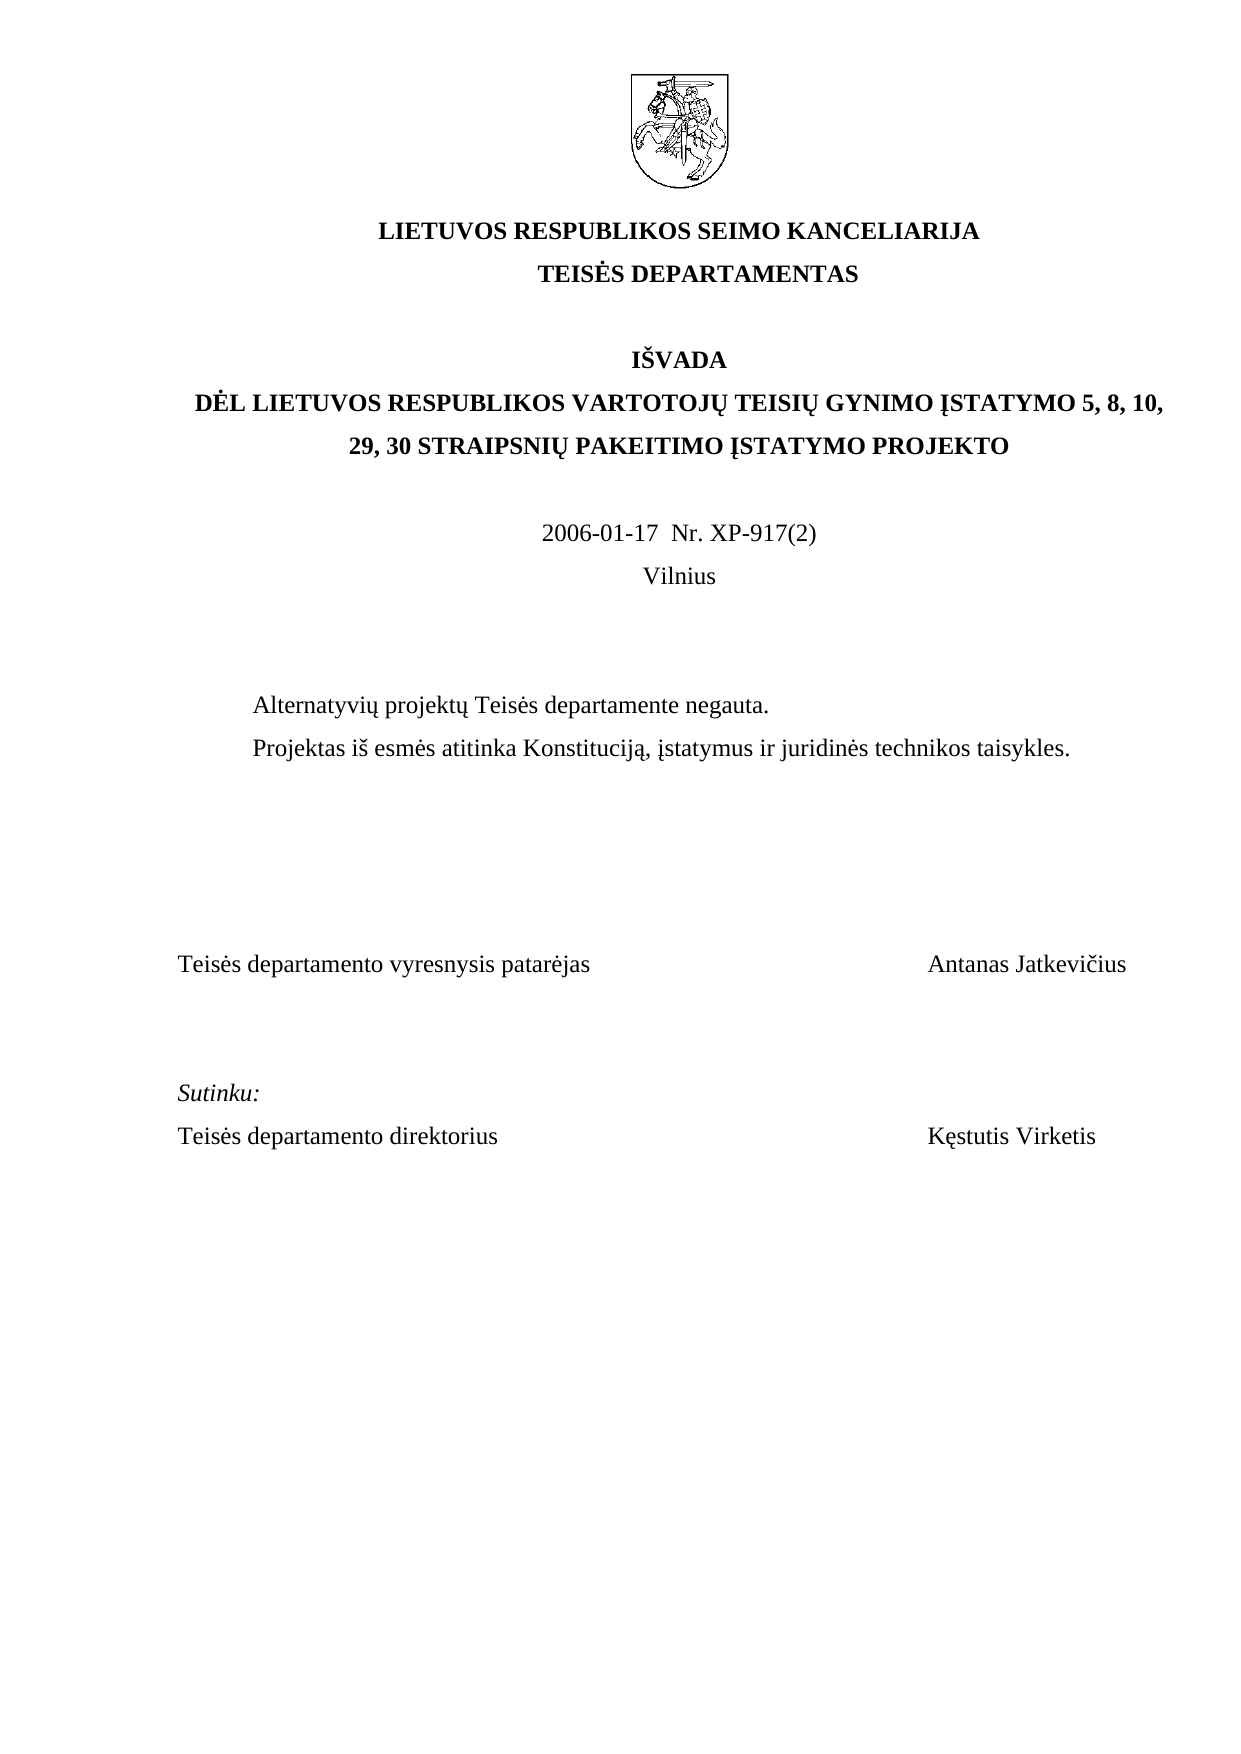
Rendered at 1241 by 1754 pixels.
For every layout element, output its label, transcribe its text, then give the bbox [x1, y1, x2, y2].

subtitle Teisės departamento direktorius Kęstutis Virketis [177, 1121, 1181, 1150]
text Projektas iš esmės atitinka Konstituciją, įstatymus ir juridinės technikos taisykles. [177, 733, 1181, 762]
text Teisės departamento vyresnysis patarėjas Antanas Jatkevičius [177, 949, 1181, 978]
text 2006-01-17 Nr. XP-917(2) [177, 518, 1181, 546]
subtitle LIETUVOS RESPUBLIKOS SEIMO KANCELIARIJA [177, 216, 1181, 244]
subtitle IŠVADA [177, 345, 1181, 374]
text Alternatyvių projektų Teisės departamente negauta. [177, 690, 1181, 719]
text Vilnius [177, 561, 1181, 589]
text DĖL LIETUVOS RESPUBLIKOS vartotojų teisių gynimo įstatymo 5, 8, 10, 29, 30 STRAIPSNIŲ PAkeitiMO ĮSTATYMO PROJEKTO [177, 388, 1181, 460]
subtitle TEISĖS DEPARTAMENTAS [177, 259, 1181, 288]
text Sutinku: [177, 1078, 1181, 1107]
